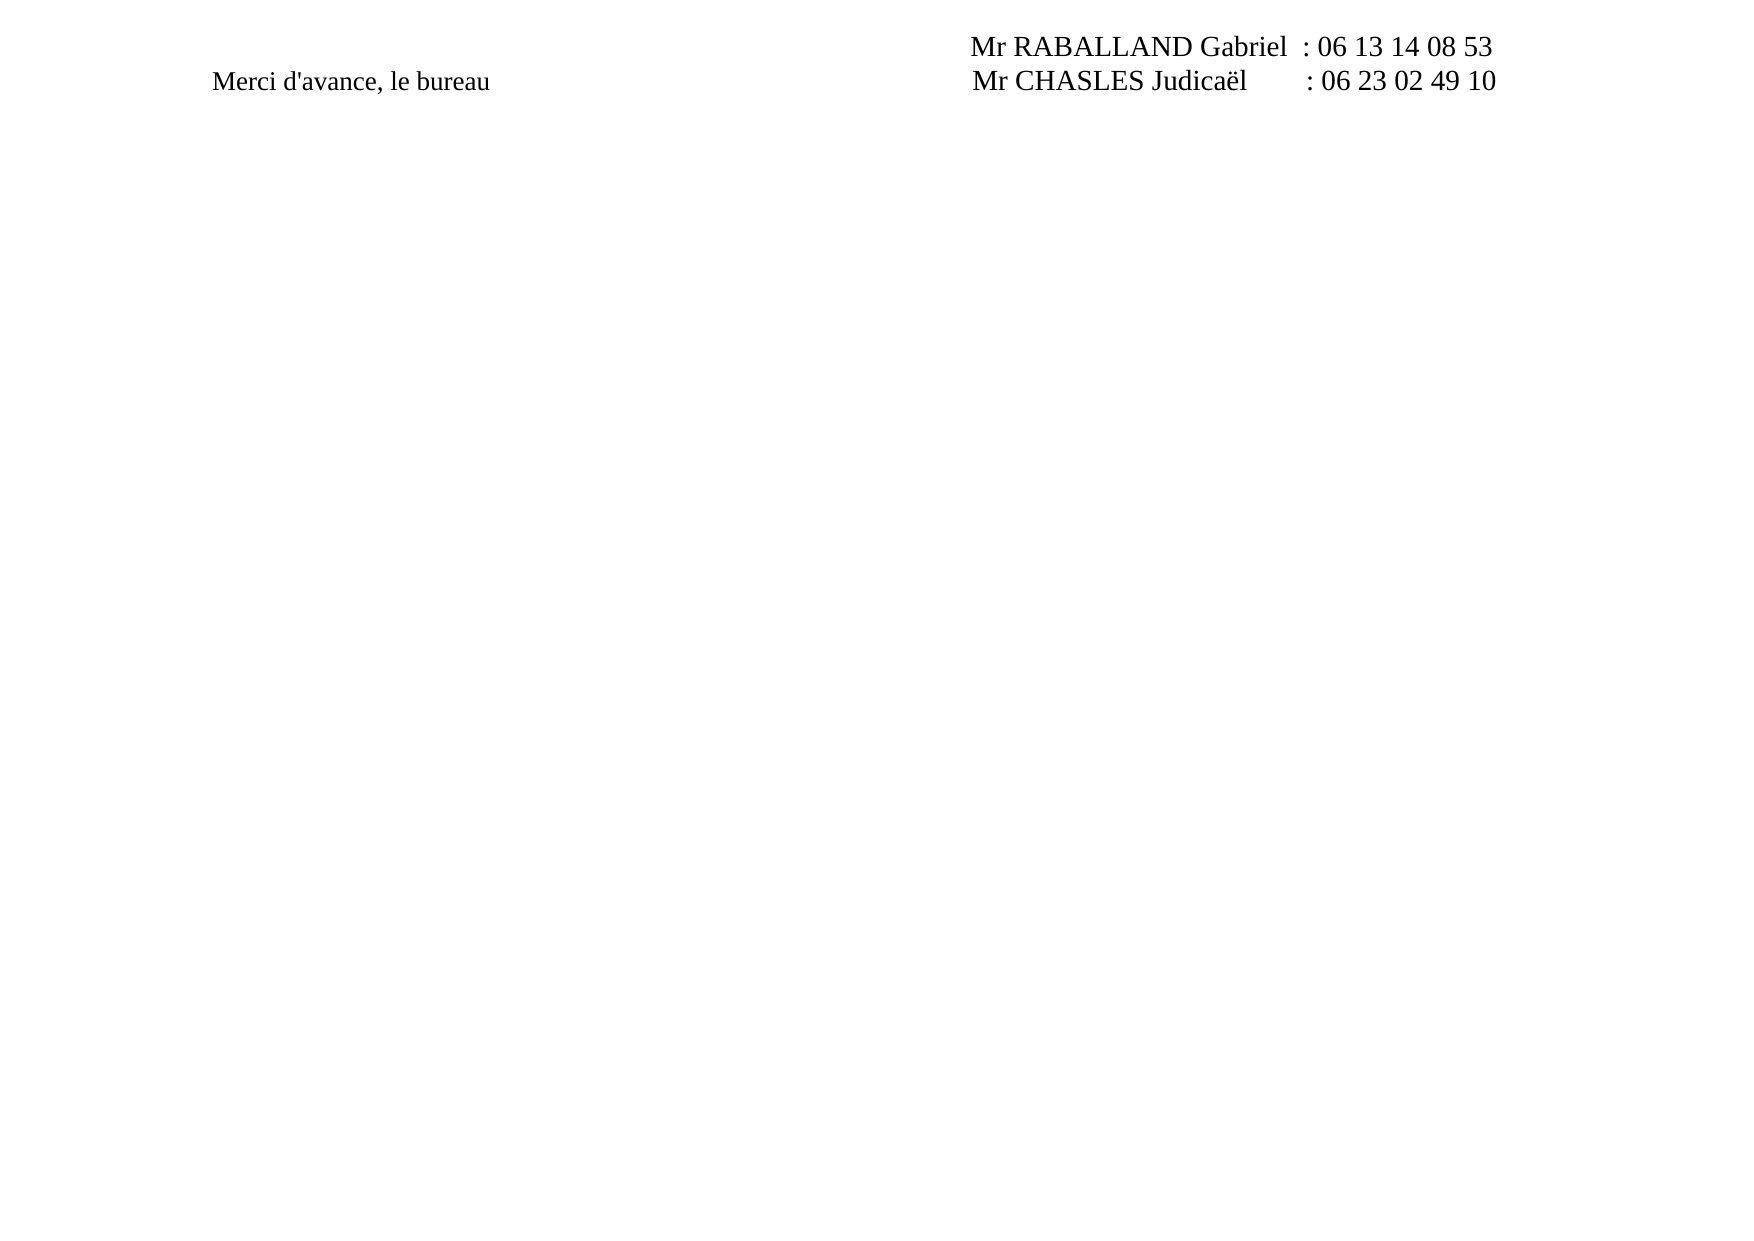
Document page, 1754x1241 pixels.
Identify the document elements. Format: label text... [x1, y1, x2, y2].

text Mr RABALLAND Gabriel : 06 13 14 08 53 [29, 29, 1724, 63]
text Merci d'avance, le bureau Mr CHASLES Judicaël : 06 23 02 49 10 [29, 63, 1724, 97]
